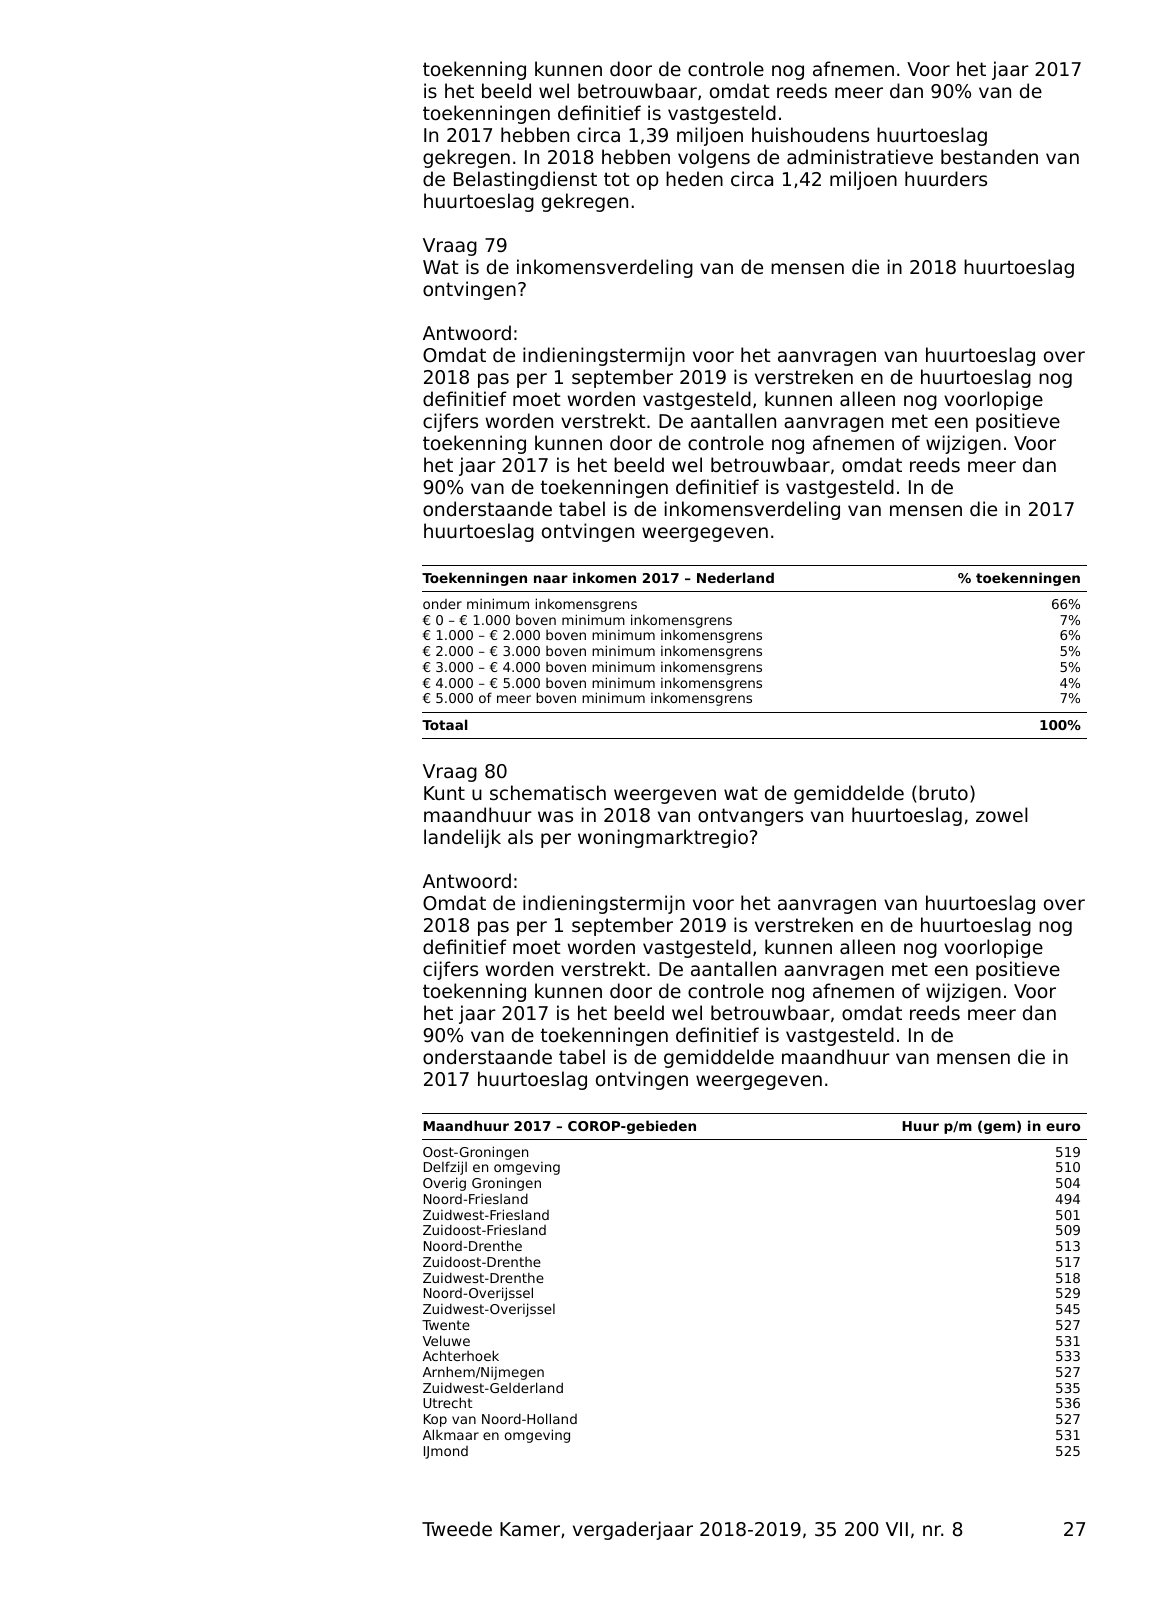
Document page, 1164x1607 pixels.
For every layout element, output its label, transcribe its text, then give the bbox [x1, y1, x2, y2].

text Vraag 80 [422, 761, 1087, 783]
table_cell 525 [838, 1444, 1087, 1459]
table_cell 7% [922, 691, 1087, 712]
table_cell € 4.000 – € 5.000 boven minimum inkomensgrens [422, 675, 922, 691]
table_cell Alkmaar en omgeving [422, 1428, 838, 1443]
text Omdat de indieningstermijn voor het aanvragen van huurtoeslag over 2018 pas per 1 september 2019 is verstreken en de huurtoeslag nog definitief moet worden vastgesteld, kunnen alleen nog voorlopige cijfers worden verstrekt. De aantallen aanvragen met een positieve toekenning kunnen door de controle nog afnemen of wijzigen. Voor het jaar 2017 is het beeld wel betrouwbaar, omdat reeds meer dan 90% van de toekenningen definitief is vastgesteld. In de onderstaande tabel is de inkomensverdeling van mensen die in 2017 huurtoeslag ontvingen weergegeven. [422, 345, 1087, 543]
table_header Maandhuur 2017 – COROP-gebieden [422, 1114, 838, 1139]
table_cell Veluwe [422, 1333, 838, 1349]
table_cell Delfzijl en omgeving [422, 1160, 838, 1176]
table_cell Twente [422, 1318, 838, 1333]
table_cell 527 [838, 1365, 1087, 1381]
table_cell 533 [838, 1349, 1087, 1365]
table_cell € 3.000 – € 4.000 boven minimum inkomensgrens [422, 660, 922, 675]
table_cell Utrecht [422, 1396, 838, 1412]
table_cell 510 [838, 1160, 1087, 1176]
table_cell 509 [838, 1223, 1087, 1239]
table_cell 527 [838, 1318, 1087, 1333]
table_cell 518 [838, 1270, 1087, 1286]
table_cell 6% [922, 628, 1087, 644]
table_cell Achterhoek [422, 1349, 838, 1365]
table_cell 501 [838, 1208, 1087, 1223]
table_cell Kop van Noord-Holland [422, 1412, 838, 1428]
table_cell 504 [838, 1176, 1087, 1192]
table_cell 66% [922, 592, 1087, 612]
table_cell 5% [922, 660, 1087, 675]
table_cell Zuidwest-Friesland [422, 1208, 838, 1223]
text Omdat de indieningstermijn voor het aanvragen van huurtoeslag over 2018 pas per 1 september 2019 is verstreken en de huurtoeslag nog definitief moet worden vastgesteld, kunnen alleen nog voorlopige cijfers worden verstrekt. De aantallen aanvragen met een positieve toekenning kunnen door de controle nog afnemen of wijzigen. Voor het jaar 2017 is het beeld wel betrouwbaar, omdat reeds meer dan 90% van de toekenningen definitief is vastgesteld. In de onderstaande tabel is de gemiddelde maandhuur van mensen die in 2017 huurtoeslag ontvingen weergegeven. [422, 893, 1087, 1091]
table_cell 535 [838, 1381, 1087, 1396]
table_cell Zuidwest-Overijssel [422, 1302, 838, 1318]
table_cell 4% [922, 675, 1087, 691]
table_cell 494 [838, 1192, 1087, 1207]
table_header Toekenningen naar inkomen 2017 – Nederland [422, 566, 922, 591]
table_cell 513 [838, 1239, 1087, 1255]
table_cell € 5.000 of meer boven minimum inkomensgrens [422, 691, 922, 712]
table_cell Noord-Friesland [422, 1192, 838, 1207]
table_header % toekenningen [922, 566, 1087, 591]
text Kunt u schematisch weergeven wat de gemiddelde (bruto) maandhuur was in 2018 van ontvangers van huurtoeslag, zowel landelijk als per woningmarktregio? [422, 783, 1087, 849]
table_cell 5% [922, 644, 1087, 660]
table_cell Noord-Overijssel [422, 1286, 838, 1302]
table_cell IJmond [422, 1444, 838, 1459]
table_cell Zuidwest-Drenthe [422, 1270, 838, 1286]
text Antwoord: [422, 871, 1087, 893]
table_cell Zuidoost-Drenthe [422, 1255, 838, 1270]
table_cell 529 [838, 1286, 1087, 1302]
table_cell onder minimum inkomensgrens [422, 592, 922, 612]
table_cell Arnhem/Nijmegen [422, 1365, 838, 1381]
table_header Huur p/m (gem) in euro [838, 1114, 1087, 1139]
table_cell 531 [838, 1333, 1087, 1349]
table_cell 531 [838, 1428, 1087, 1443]
text Wat is de inkomensverdeling van de mensen die in 2018 huurtoeslag ontvingen? [422, 257, 1087, 301]
table_cell Zuidoost-Friesland [422, 1223, 838, 1239]
table_cell Oost-Groningen [422, 1140, 838, 1160]
text Vraag 79 [422, 235, 1087, 257]
table_cell 517 [838, 1255, 1087, 1270]
text toekenning kunnen door de controle nog afnemen. Voor het jaar 2017 is het beeld wel betrouwbaar, omdat reeds meer dan 90% van de toekenningen definitief is vastgesteld. [422, 59, 1087, 125]
table_cell € 0 – € 1.000 boven minimum inkomensgrens [422, 613, 922, 628]
table_cell € 1.000 – € 2.000 boven minimum inkomensgrens [422, 628, 922, 644]
table_cell 545 [838, 1302, 1087, 1318]
table_cell 7% [922, 613, 1087, 628]
table_cell 100% [922, 713, 1087, 738]
text In 2017 hebben circa 1,39 miljoen huishoudens huurtoeslag gekregen. In 2018 hebben volgens de administratieve bestanden van de Belastingdienst tot op heden circa 1,42 miljoen huurders huurtoeslag gekregen. [422, 125, 1087, 213]
table_cell Noord-Drenthe [422, 1239, 838, 1255]
table_cell Zuidwest-Gelderland [422, 1381, 838, 1396]
table_cell 527 [838, 1412, 1087, 1428]
table_cell 519 [838, 1140, 1087, 1160]
text Antwoord: [422, 323, 1087, 345]
table_cell Totaal [422, 713, 922, 738]
table_cell 536 [838, 1396, 1087, 1412]
table_cell Overig Groningen [422, 1176, 838, 1192]
table_cell € 2.000 – € 3.000 boven minimum inkomensgrens [422, 644, 922, 660]
